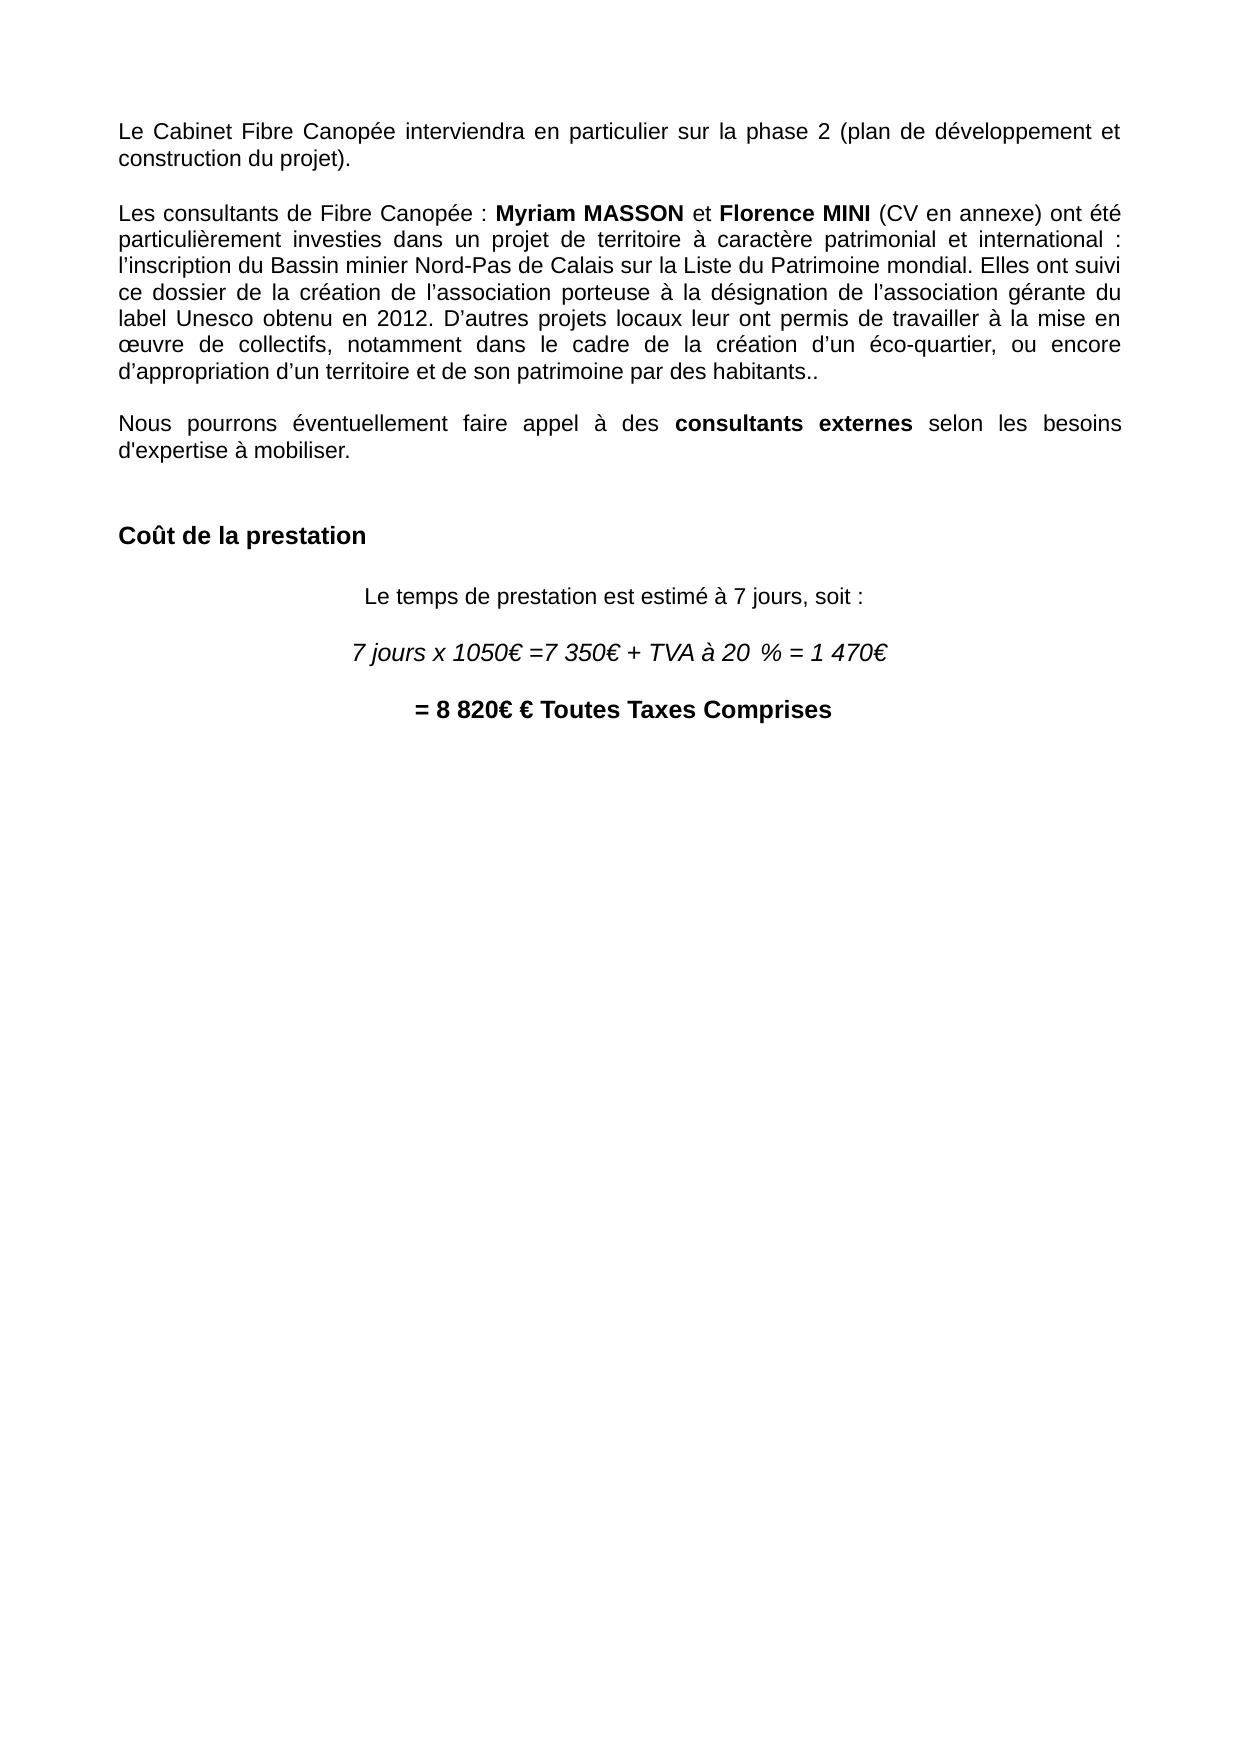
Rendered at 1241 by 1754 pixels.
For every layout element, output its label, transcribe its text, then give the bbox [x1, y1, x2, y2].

text Nous pourrons éventuellement faire appel à des consultants externes selon les besoins d'expertise à mobiliser. [118, 410, 1122, 463]
text Les consultants de Fibre Canopée : Myriam MASSON et Florence MINI (CV en annexe) ont été particulièrement investies dans un projet de territoire à caractère patrimonial et international : l’inscription du Bassin minier Nord-Pas de Calais sur la Liste du Patrimoine mondial. Elles ont suivi ce dossier de la création de l’association porteuse à la désignation de l’association gérante du label Unesco obtenu en 2012. D’autres projets locaux leur ont permis de travailler à la mise en œuvre de collectifs, notamment dans le cadre de la création d’un éco-quartier, ou encore d’appropriation d’un territoire et de son patrimoine par des habitants.. [118, 199, 1122, 384]
text Le temps de prestation est estimé à 7 jours, soit : [118, 583, 1122, 609]
text Coût de la prestation [118, 521, 1122, 549]
text Le Cabinet Fibre Canopée interviendra en particulier sur la phase 2 (plan de développement et construction du projet). [118, 118, 1122, 171]
text 7 jours x 1050€ =7 350€ + TVA à 20 % = 1 470€ [118, 638, 1122, 667]
text = 8 820€ € Toutes Taxes Comprises [118, 696, 1122, 724]
